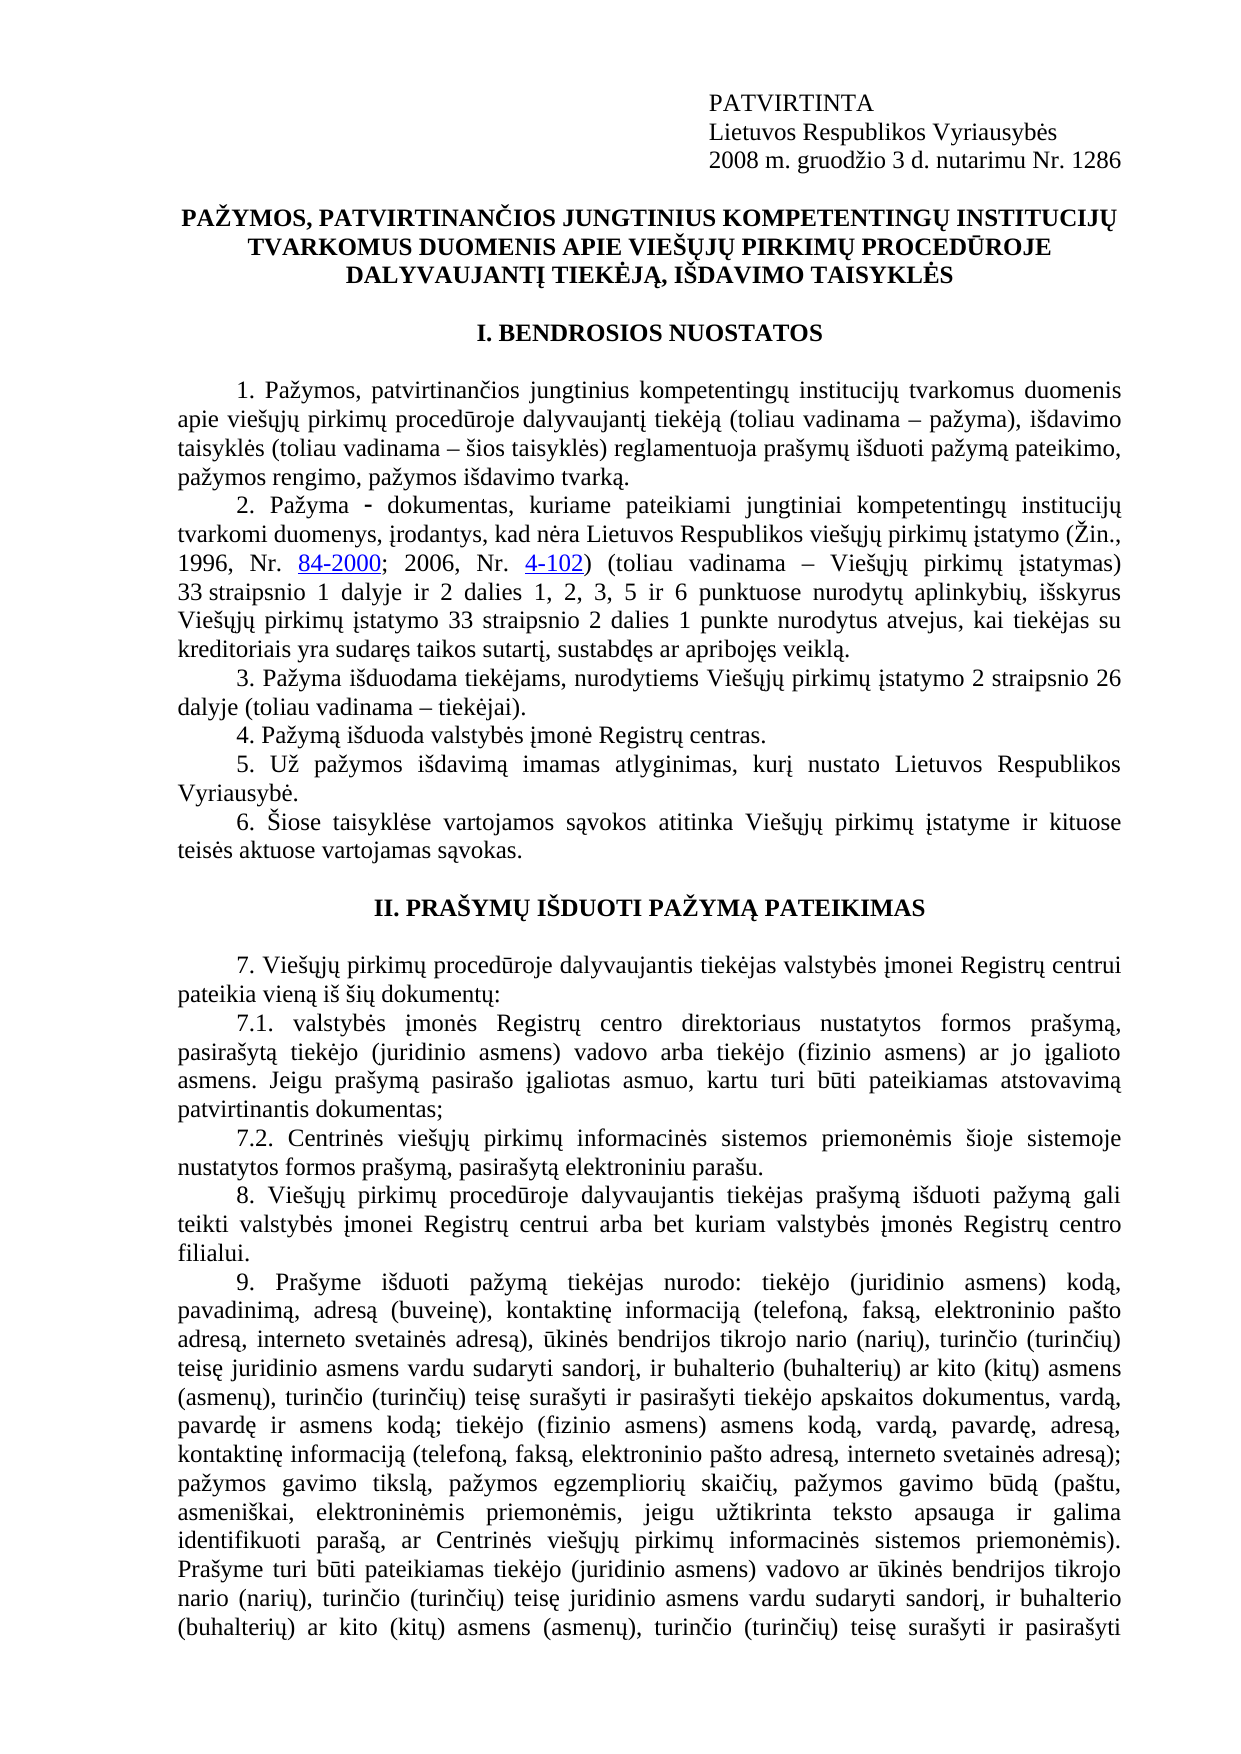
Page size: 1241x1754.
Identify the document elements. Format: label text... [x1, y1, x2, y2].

text 2008 m. gruodžio 3 d. nutarimu Nr. 1286 [177, 145, 1122, 174]
text 8. Viešųjų pirkimų procedūroje dalyvaujantis tiekėjas prašymą išduoti pažymą gali teikti valstybės įmonei Registrų centrui arba bet kuriam valstybės įmonės Registrų centro filialui. [177, 1180, 1122, 1267]
text 3. Pažyma išduodama tiekėjams, nurodytiems Viešųjų pirkimų įstatymo 2 straipsnio 26 dalyje (toliau vadinama – tiekėjai). [177, 663, 1122, 720]
text Lietuvos Respublikos Vyriausybės [177, 117, 1122, 145]
text 1. Pažymos, patvirtinančios jungtinius kompetentingų institucijų tvarkomus duomenis apie viešųjų pirkimų procedūroje dalyvaujantį tiekėją (toliau vadinama – pažyma), išdavimo taisyklės (toliau vadinama – šios taisyklės) reglamentuoja prašymų išduoti pažymą pateikimo, pažymos rengimo, pažymos išdavimo tvarką. [177, 375, 1122, 490]
text I. BENDROSIOS NUOSTATOS [177, 318, 1122, 347]
text 7. Viešųjų pirkimų procedūroje dalyvaujantis tiekėjas valstybės įmonei Registrų centrui pateikia vieną iš šių dokumentų: [177, 950, 1122, 1008]
text 7.1. valstybės įmonės Registrų centro direktoriaus nustatytos formos prašymą, pasirašytą tiekėjo (juridinio asmens) vadovo arba tiekėjo (fizinio asmens) ar jo įgalioto asmens. Jeigu prašymą pasirašo įgaliotas asmuo, kartu turi būti pateikiamas atstovavimą patvirtinantis dokumentas; [177, 1008, 1122, 1123]
text 9. Prašyme išduoti pažymą tiekėjas nurodo: tiekėjo (juridinio asmens) kodą, pavadinimą, adresą (buveinę), kontaktinę informaciją (telefoną, faksą, elektroninio pašto adresą, interneto svetainės adresą), ūkinės bendrijos tikrojo nario (narių), turinčio (turinčių) teisę juridinio asmens vardu sudaryti sandorį, ir buhalterio (buhalterių) ar kito (kitų) asmens (asmenų), turinčio (turinčių) teisę surašyti ir pasirašyti tiekėjo apskaitos dokumentus, vardą, pavardę ir asmens kodą; tiekėjo (fizinio asmens) asmens kodą, vardą, pavardę, adresą, kontaktinę informaciją (telefoną, faksą, elektroninio pašto adresą, interneto svetainės adresą); pažymos gavimo tikslą, pažymos egzempliorių skaičių, pažymos gavimo būdą (paštu, asmeniškai, elektroninėmis priemonėmis, jeigu užtikrinta teksto apsauga ir galima identifikuoti parašą, ar Centrinės viešųjų pirkimų informacinės sistemos priemonėmis). Prašyme turi būti pateikiamas tiekėjo (juridinio asmens) vadovo ar ūkinės bendrijos tikrojo nario (narių), turinčio (turinčių) teisę juridinio asmens vardu sudaryti sandorį, ir buhalterio (buhalterių) ar kito (kitų) asmens (asmenų), turinčio (turinčių) teisę surašyti ir pasirašyti [177, 1267, 1122, 1640]
text 5. Už pažymos išdavimą imamas atlyginimas, kurį nustato Lietuvos Respublikos Vyriausybė. [177, 749, 1122, 807]
text 7.2. Centrinės viešųjų pirkimų informacinės sistemos priemonėmis šioje sistemoje nustatytos formos prašymą, pasirašytą elektroniniu parašu. [177, 1123, 1122, 1180]
text 6. Šiose taisyklėse vartojamos sąvokos atitinka Viešųjų pirkimų įstatyme ir kituose teisės aktuose vartojamas sąvokas. [177, 807, 1122, 864]
text PAŽYMOS, PATVIRTINANČIOS JUNGTINIUS KOMPETENTINGŲ INSTITUCIJŲ TVARKOMUS DUOMENIS APIE VIEŠŲJŲ PIRKIMŲ PROCEDŪROJE DALYVAUJANTĮ TIEKĖJĄ, IŠDAVIMO TAISYKLĖS [177, 203, 1122, 289]
text 2. Pažyma  dokumentas, kuriame pateikiami jungtiniai kompetentingų institucijų tvarkomi duomenys, įrodantys, kad nėra Lietuvos Respublikos viešųjų pirkimų įstatymo (Žin., 1996, Nr. 84-2000; 2006, Nr. 4-102) (toliau vadinama – Viešųjų pirkimų įstatymas) 33 straipsnio 1 dalyje ir 2 dalies 1, 2, 3, 5 ir 6 punktuose nurodytų aplinkybių, išskyrus Viešųjų pirkimų įstatymo 33 straipsnio 2 dalies 1 punkte nurodytus atvejus, kai tiekėjas su kreditoriais yra sudaręs taikos sutartį, sustabdęs ar apribojęs veiklą. [177, 490, 1122, 663]
text Patvirtinta [177, 88, 1122, 117]
text 4. Pažymą išduoda valstybės įmonė Registrų centras. [177, 720, 1122, 749]
text II. PRAŠYMŲ IŠDUOTI PAŽYMĄ PATEIKIMAS [177, 893, 1122, 922]
